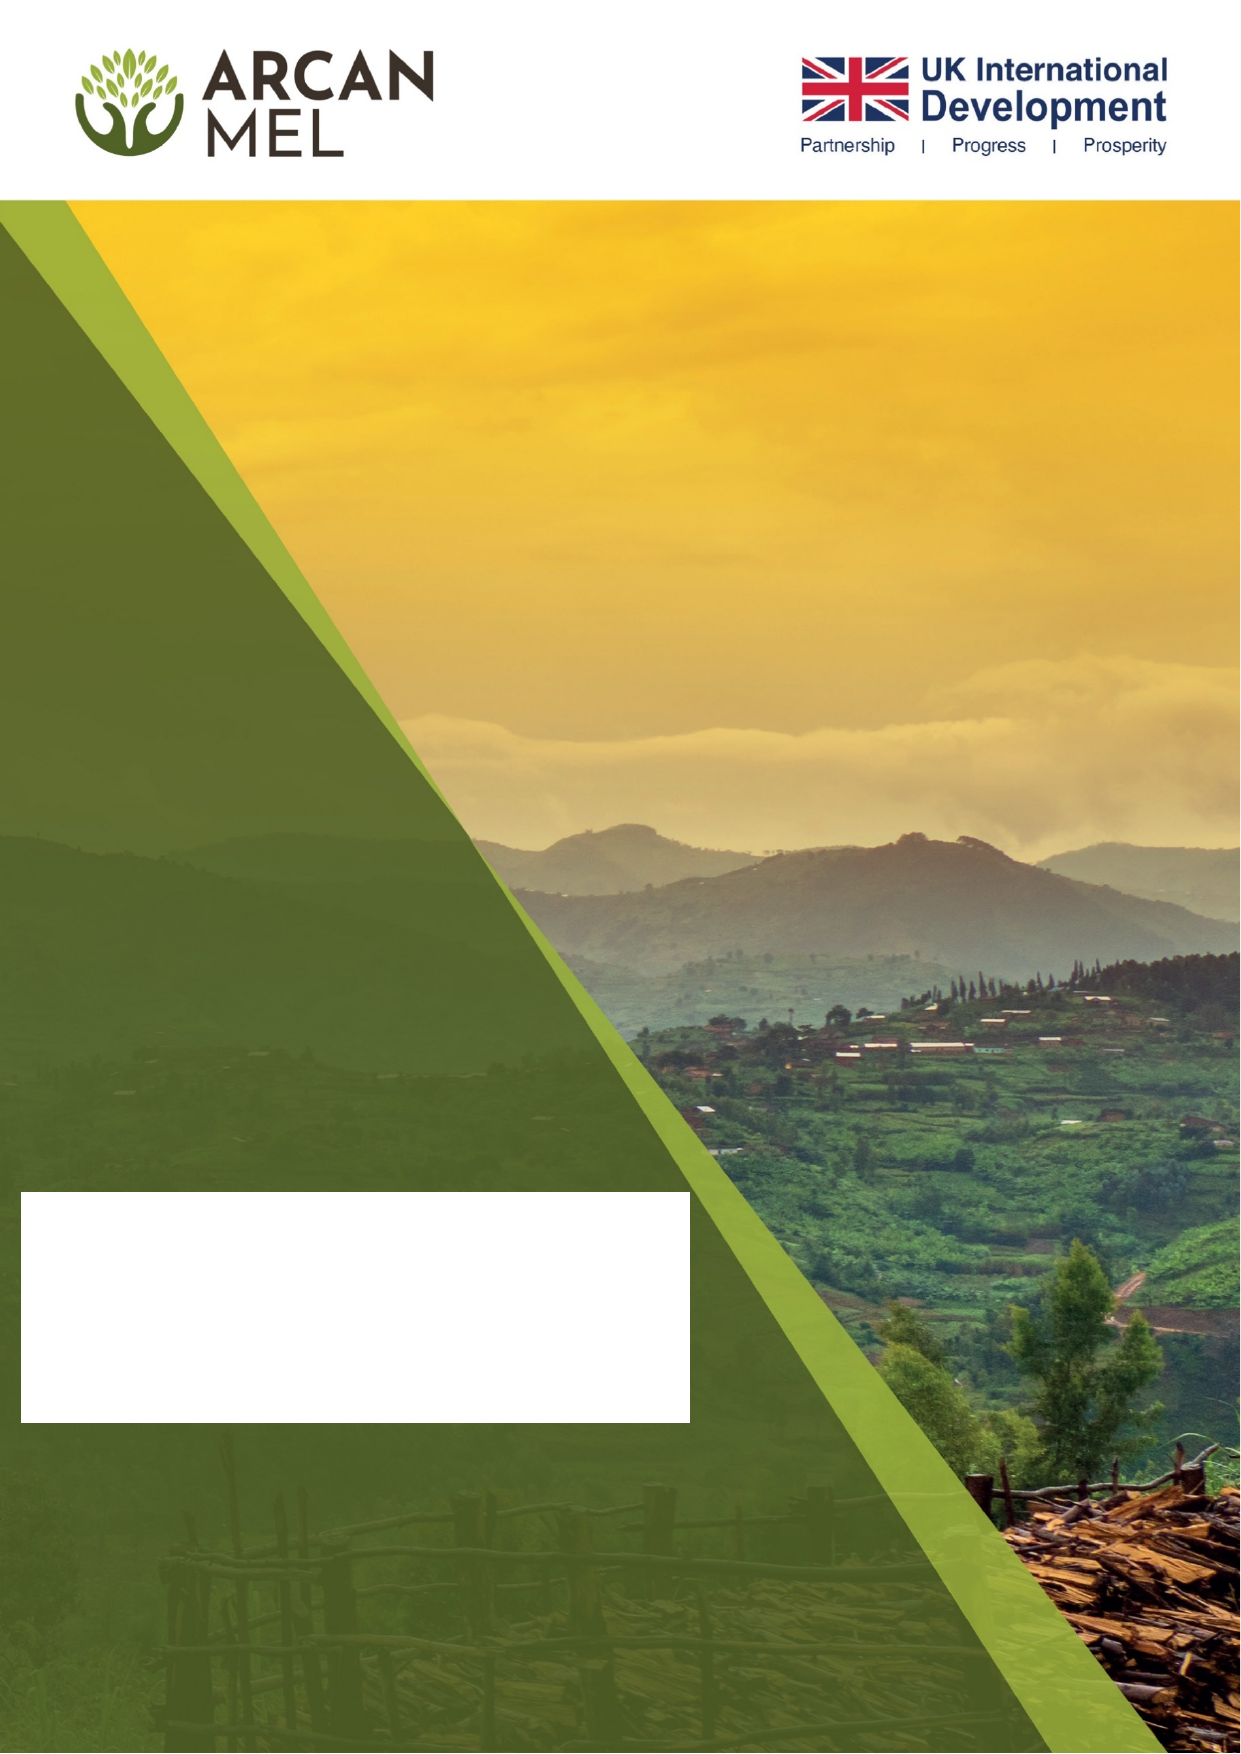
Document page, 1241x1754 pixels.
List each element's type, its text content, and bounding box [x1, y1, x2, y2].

text CIWA Horn of Africa [36, 1200, 675, 1262]
text ARCAN MEL Unit Midline Evaluation Phase 2 Case Study [36, 1283, 675, 1415]
title ARCAN MEL Unit Midline Evaluation Phase 2 Case [21, 1192, 690, 1423]
